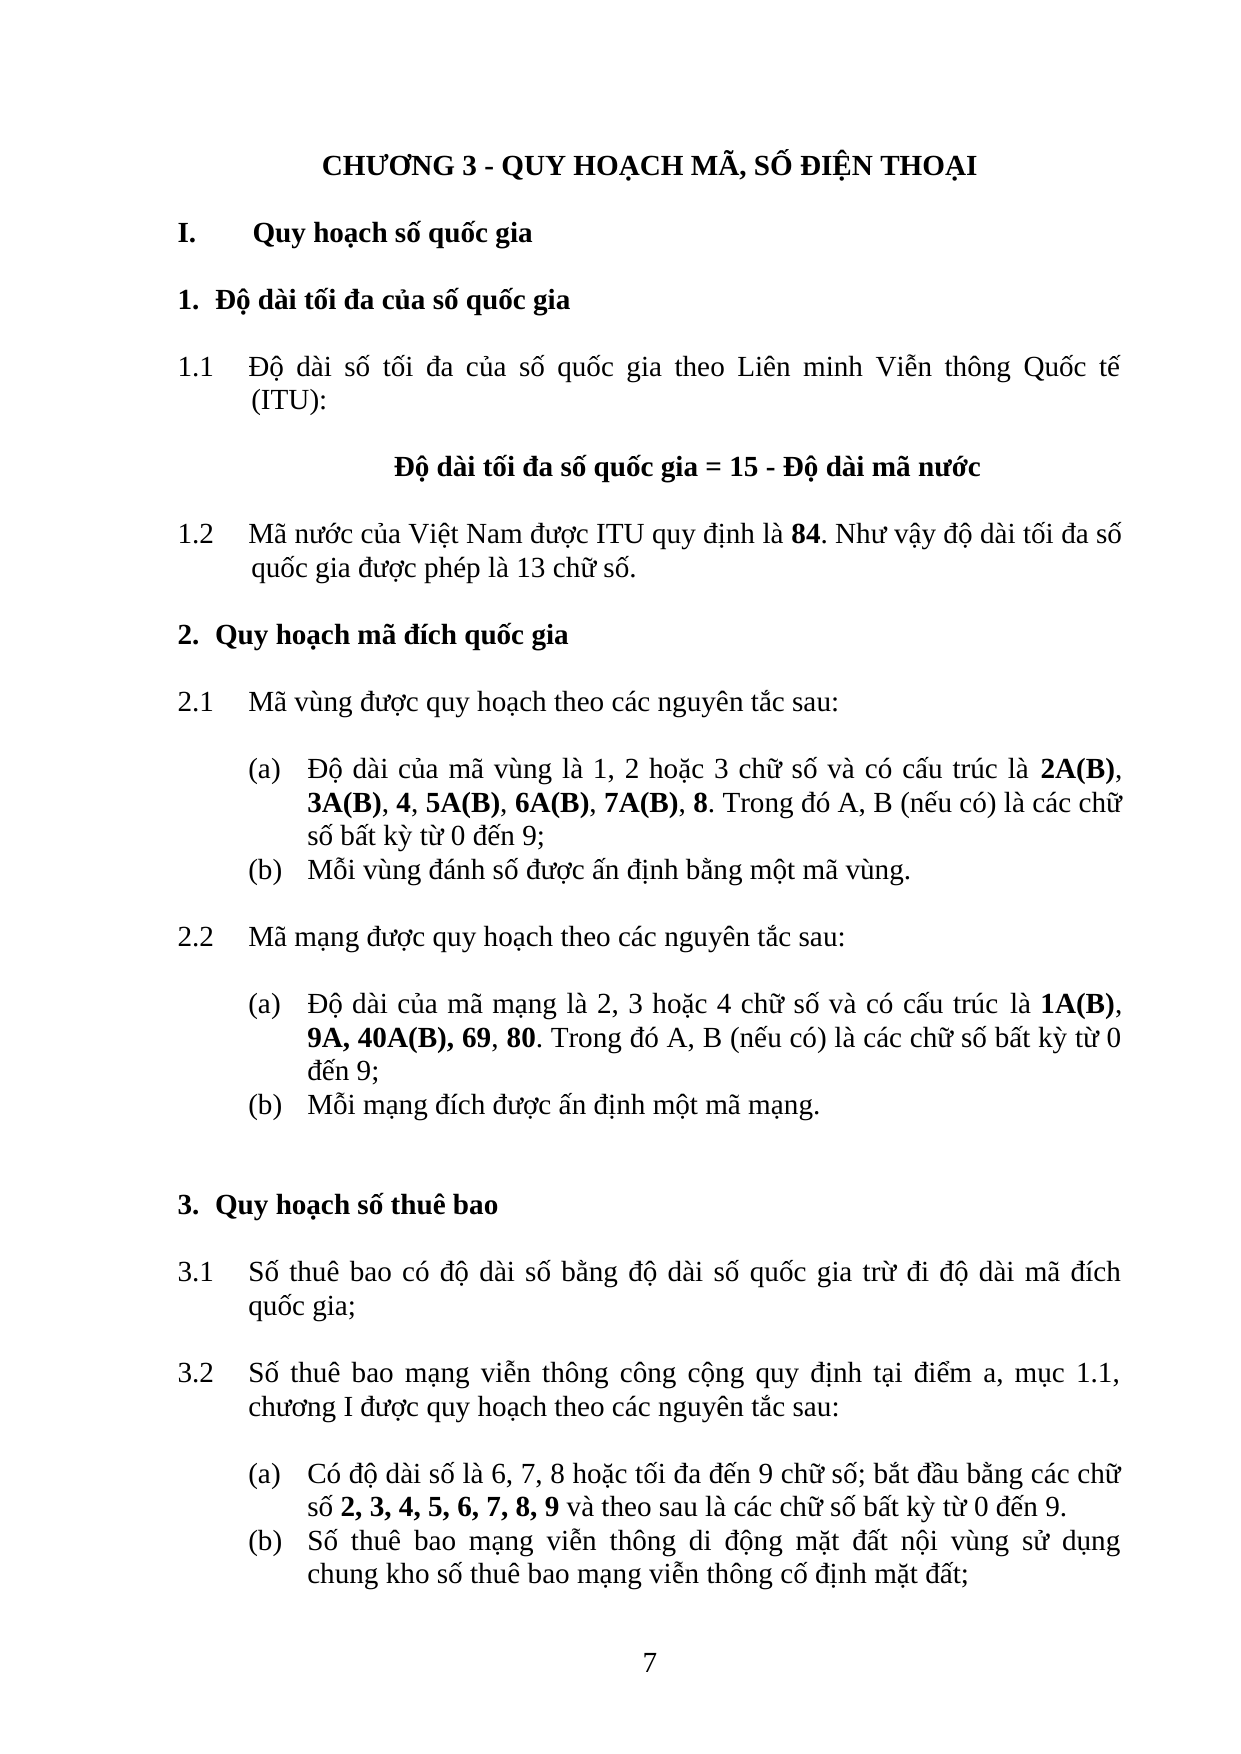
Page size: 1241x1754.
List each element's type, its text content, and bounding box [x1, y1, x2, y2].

list Độ dài của mã vùng là 1, 2 hoặc 3 chữ số và có cấu trúc là 2A(B), 3A(B), 4, 5A(B), 6A(B), 7A(B), 8. Trong đó A, B (nếu có) là các chữ số bất kỳ từ 0 đến 9; [248, 751, 1122, 852]
list Số thuê bao có độ dài số bằng độ dài số quốc gia trừ đi độ dài mã đích quốc gia; [177, 1254, 1122, 1322]
list Độ dài số tối đa của số quốc gia theo Liên minh Viễn thông Quốc tế (ITU): [177, 349, 1122, 416]
list Số thuê bao mạng viễn thông công cộng quy định tại điểm a, mục 1.1, chương I được quy hoạch theo các nguyên tắc sau: [177, 1355, 1122, 1422]
list Quy hoạch số thuê bao [177, 1187, 1122, 1221]
list Độ dài của mã mạng là 2, 3 hoặc 4 chữ số và có cấu trúc là 1A(B), 9A, 40A(B), 69, 80. Trong đó A, B (nếu có) là các chữ số bất kỳ từ 0 đến 9; [248, 986, 1122, 1087]
list Mã vùng được quy hoạch theo các nguyên tắc sau: [177, 684, 1122, 718]
subtitle CHƯƠNG 3 - QUY HOẠCH MÃ, SỐ ĐIỆN THOẠI [177, 148, 1122, 181]
subtitle Độ dài tối đa số quốc gia = 15 - Độ dài mã nước [252, 449, 1122, 483]
subtitle Quy hoạch số quốc gia [177, 215, 1122, 248]
list Số thuê bao mạng viễn thông di động mặt đất nội vùng sử dụng chung kho số thuê bao mạng viễn thông cố định mặt đất; [248, 1523, 1122, 1590]
list Mã nước của Việt Nam được ITU quy định là 84. Như vậy độ dài tối đa số quốc gia được phép là 13 chữ số. [177, 517, 1122, 584]
list Mã mạng được quy hoạch theo các nguyên tắc sau: [177, 919, 1122, 953]
list Mỗi mạng đích được ấn định một mã mạng. [248, 1087, 1122, 1120]
list Mỗi vùng đánh số được ấn định bằng một mã vùng. [248, 852, 1122, 886]
subtitle Độ dài tối đa của số quốc gia [177, 282, 1122, 315]
subtitle Quy hoạch mã đích quốc gia [177, 617, 1122, 651]
list Có độ dài số là 6, 7, 8 hoặc tối đa đến 9 chữ số; bắt đầu bằng các chữ số 2, 3, 4, 5, 6, 7, 8, 9 và theo sau là các chữ số bất kỳ từ 0 đến 9. [248, 1456, 1122, 1523]
